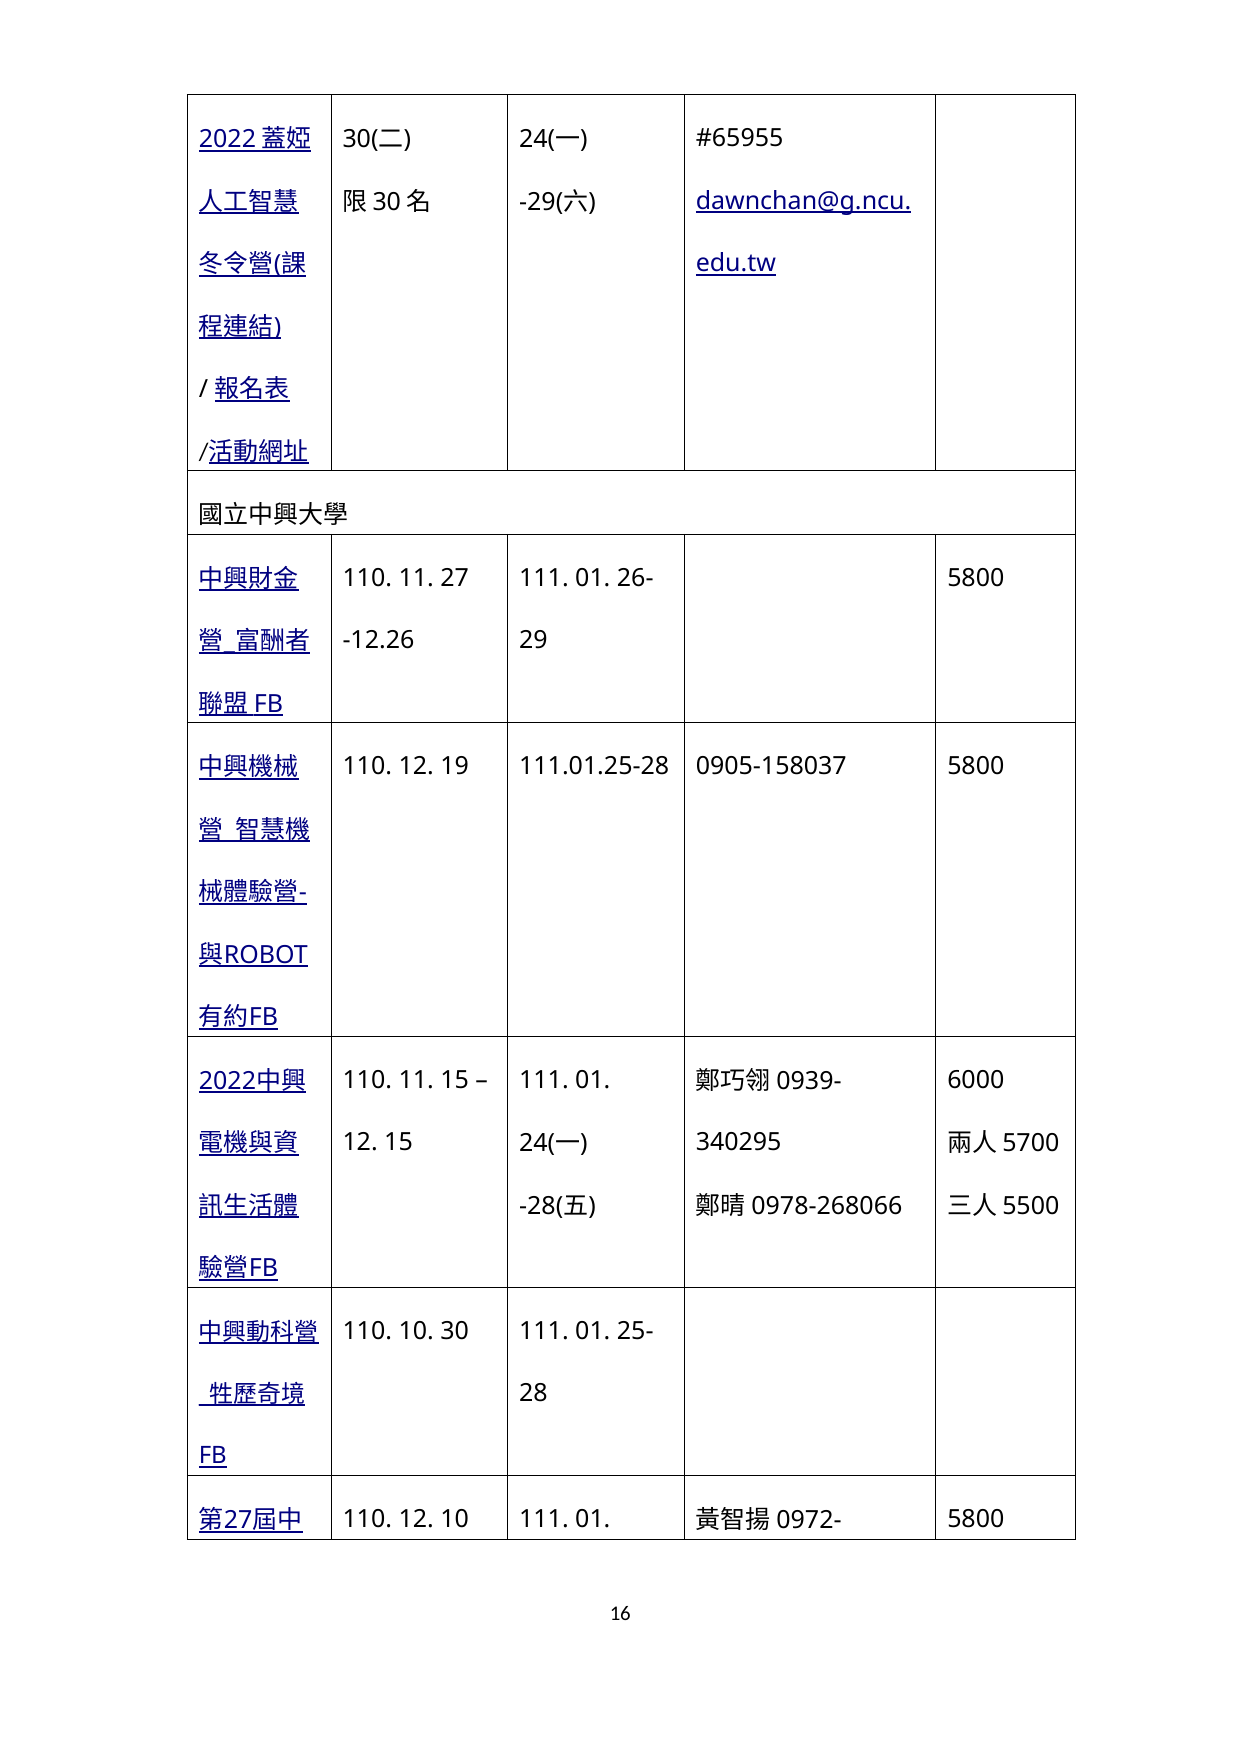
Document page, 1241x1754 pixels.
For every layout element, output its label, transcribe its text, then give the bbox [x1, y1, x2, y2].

table_cell 6000 兩人5700 三人5500 [936, 1037, 1075, 1287]
table_cell 110. 11. 27 -12.26 [332, 535, 507, 722]
table_cell 24(一) -29(六) [508, 95, 684, 470]
table_cell 111.01.25-28 [508, 723, 684, 1036]
table_cell [936, 1288, 1075, 1475]
table_cell 0905-158037 [685, 723, 935, 1036]
table_cell 中興財金營_富酬者聯盟FB [188, 535, 331, 722]
table_cell 111. 01. 25-28 [508, 1288, 684, 1475]
table_cell 5800 [936, 1476, 1075, 1539]
table_cell 111. 01. 26-29 [508, 535, 684, 722]
table_cell 第27屆中 [188, 1476, 331, 1539]
table_cell 中興動科營_牲歷奇境FB [188, 1288, 331, 1475]
table_cell 5800 [936, 723, 1075, 1036]
table_cell [936, 95, 1075, 470]
table_cell #65955 dawnchan@g.ncu.edu.tw [685, 95, 935, 470]
table_cell [685, 1288, 935, 1475]
table_cell 111. 01. [508, 1476, 684, 1539]
table_cell 30(二) 限30名 [332, 95, 507, 470]
table_cell 110. 10. 30 [332, 1288, 507, 1475]
table_cell 111. 01. 24(一) -28(五) [508, 1037, 684, 1287]
table_cell 鄭巧翎 0939-340295 鄭晴 0978-268066 [685, 1037, 935, 1287]
table_cell [685, 535, 935, 722]
table_cell 2022中興電機與資訊生活體驗營FB [188, 1037, 331, 1287]
table_cell 110. 12. 10 [332, 1476, 507, 1539]
table_cell 5800 [936, 535, 1075, 722]
table_cell 2022蓋婭人工智慧冬令營(課程連結) / 報名表 /活動網址 [188, 95, 331, 470]
table_cell 國立中興大學 [188, 471, 1075, 534]
table_cell 110. 11. 15 – 12. 15 [332, 1037, 507, 1287]
table_cell 110. 12. 19 [332, 723, 507, 1036]
table_cell 黃智揚 0972- [685, 1476, 935, 1539]
table_cell 中興機械營_智慧機械體驗營-與ROBOT有約FB [188, 723, 331, 1036]
